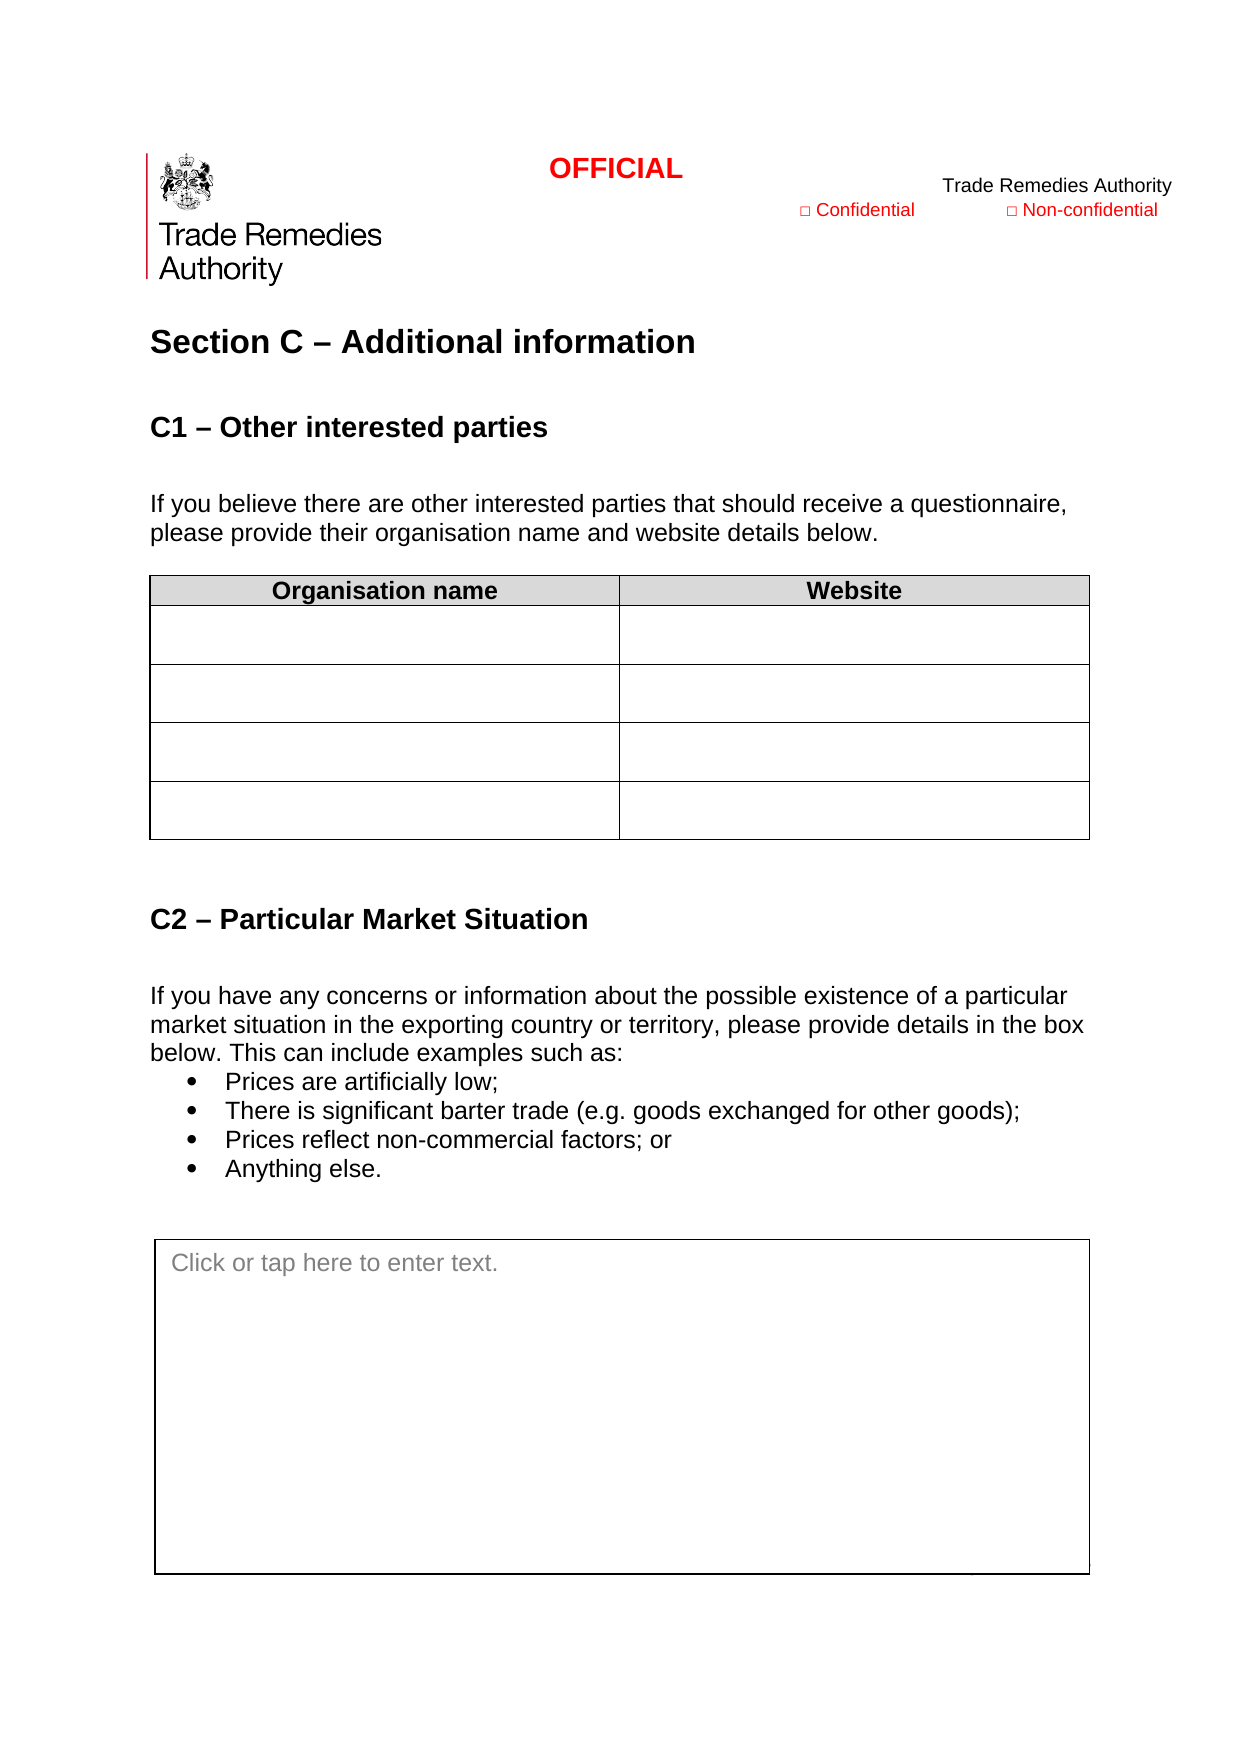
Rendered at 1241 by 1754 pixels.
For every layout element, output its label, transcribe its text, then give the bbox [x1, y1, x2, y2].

table_cell [151, 665, 619, 722]
table_cell [620, 606, 1089, 664]
list Prices are artificially low; [187, 1067, 1090, 1096]
table_header Website [620, 576, 1089, 605]
table_cell [620, 782, 1089, 839]
table_cell [151, 782, 619, 839]
text Click or tap here to enter text. [171, 1248, 1074, 1276]
subtitle C2 – Particular Market Situation [150, 902, 1090, 936]
text If you have any concerns or information about the possible existence of a particular market situation in the exporting country or territory, please provide details in the box below. This can include examples such as: [150, 981, 1090, 1067]
table_cell [151, 606, 619, 664]
text If you believe there are other interested parties that should receive a questionnaire, please provide their organisation name and website details below. [150, 489, 1090, 547]
table_cell [620, 665, 1089, 722]
subtitle C1 – Other interested parties [150, 410, 1090, 444]
list There is significant barter trade (e.g. goods exchanged for other goods); [187, 1096, 1090, 1125]
list Prices reflect non-commercial factors; or [187, 1125, 1090, 1154]
table_cell [151, 723, 619, 781]
list Anything else. [187, 1154, 1090, 1183]
subtitle Section C – Additional information [150, 322, 1090, 361]
table_header Organisation name [151, 576, 619, 605]
table_cell [620, 723, 1089, 781]
